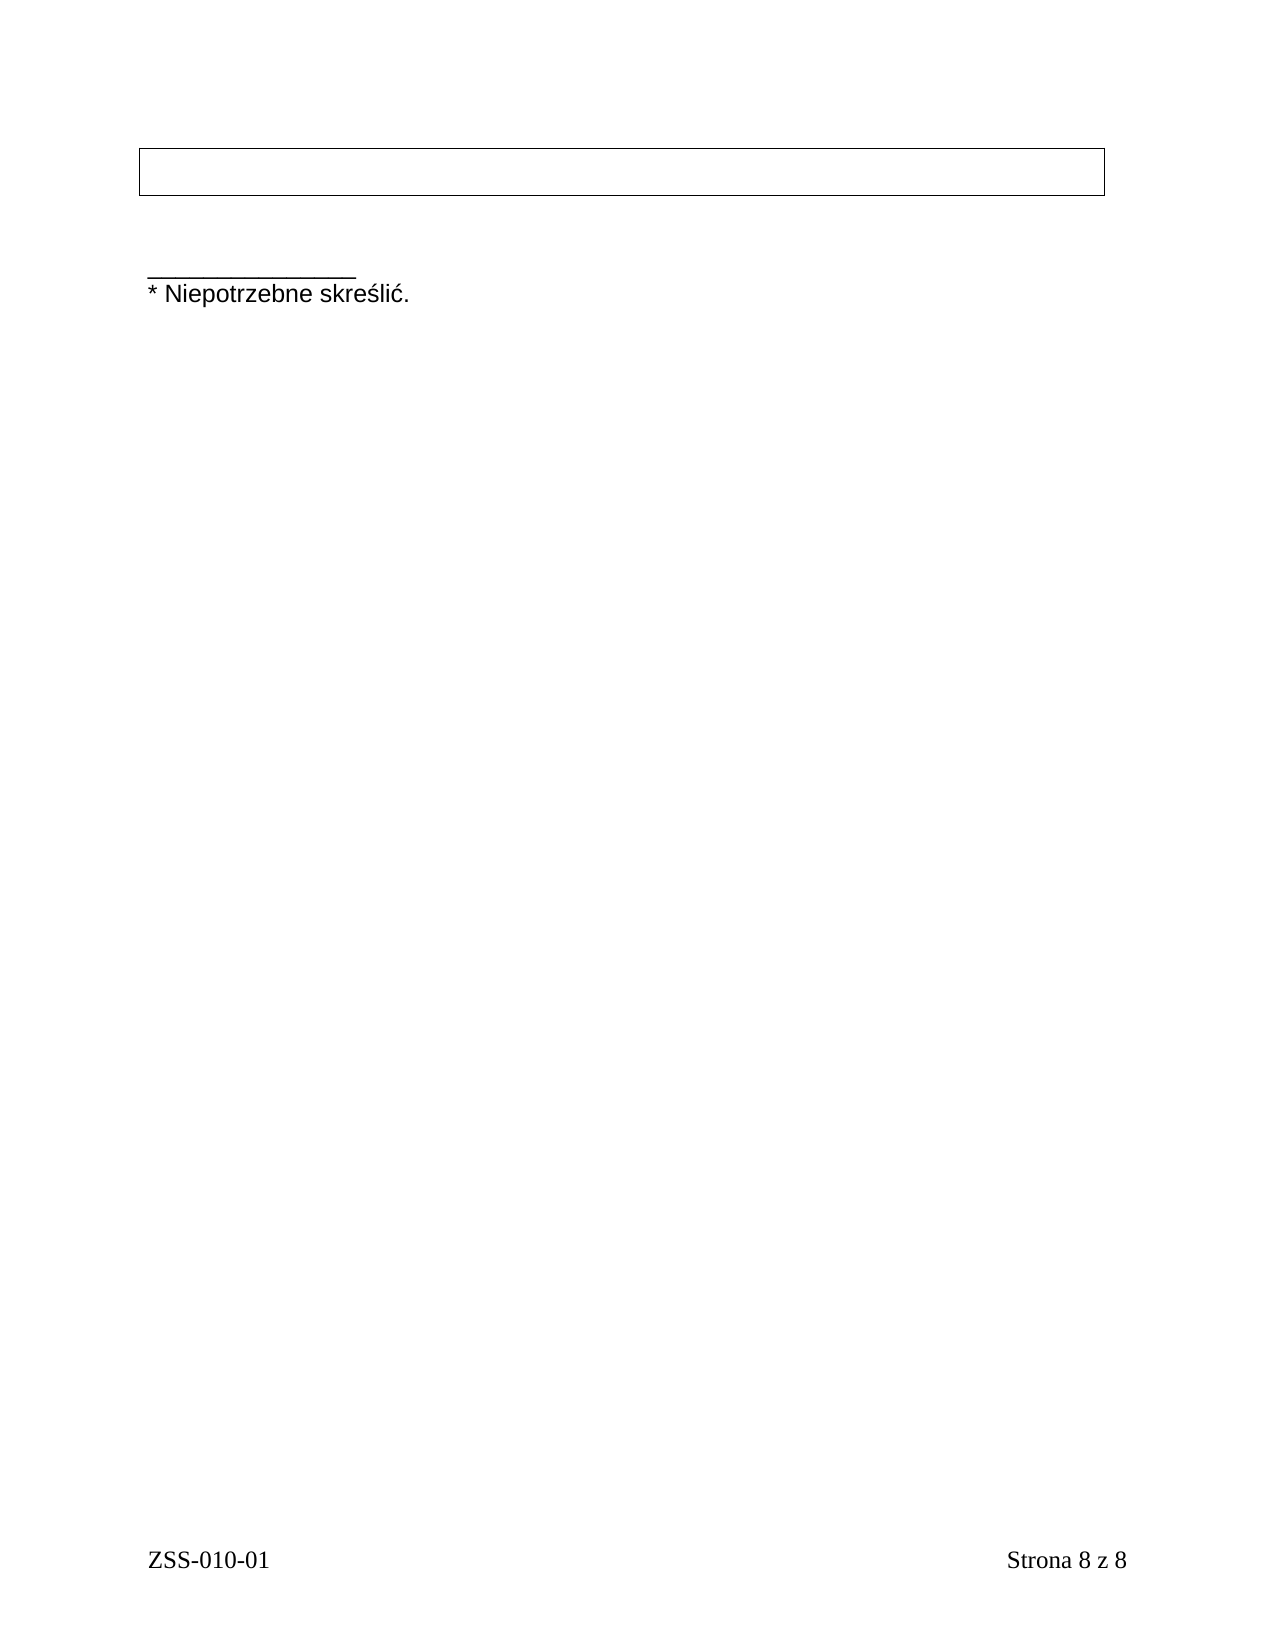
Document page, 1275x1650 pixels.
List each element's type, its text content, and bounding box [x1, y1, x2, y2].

text * Niepotrzebne skreślić. [148, 280, 1127, 308]
text _______________ [148, 252, 1127, 280]
table_header [140, 149, 1104, 195]
